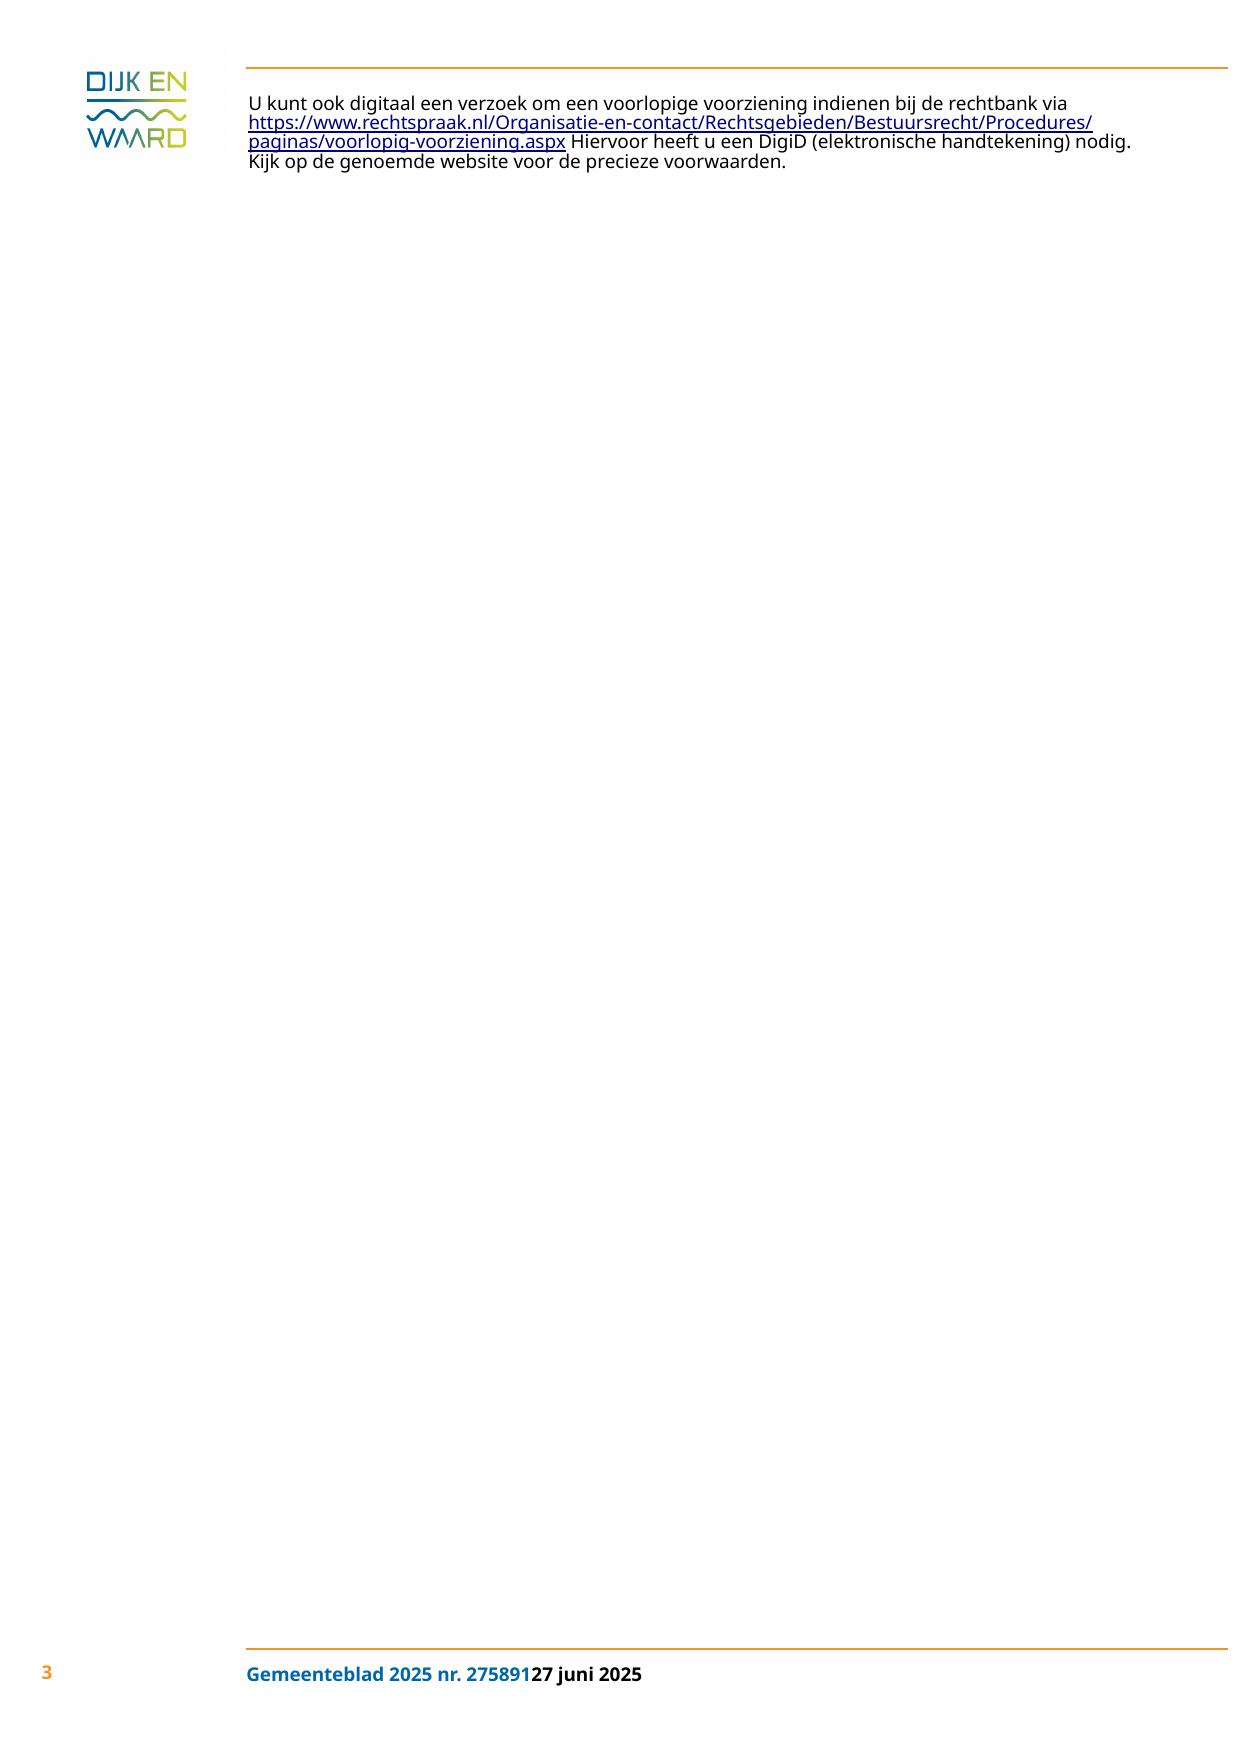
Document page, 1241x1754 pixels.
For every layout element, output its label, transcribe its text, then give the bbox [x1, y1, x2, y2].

text U kunt ook digitaal een verzoek om een voorlopige voorziening indienen bij de rechtbank via https://www.rechtspraak.nl/Organisatie-en-contact/Rechtsgebieden/Bestuursrecht/Procedures/paginas/voorlopig-voorziening.aspx Hiervoor heeft u een DigiD (elektronische handtekening) nodig. Kijk op de genoemde website voor de precieze voorwaarden. [248, 95, 1152, 172]
picture [41, 47, 231, 172]
